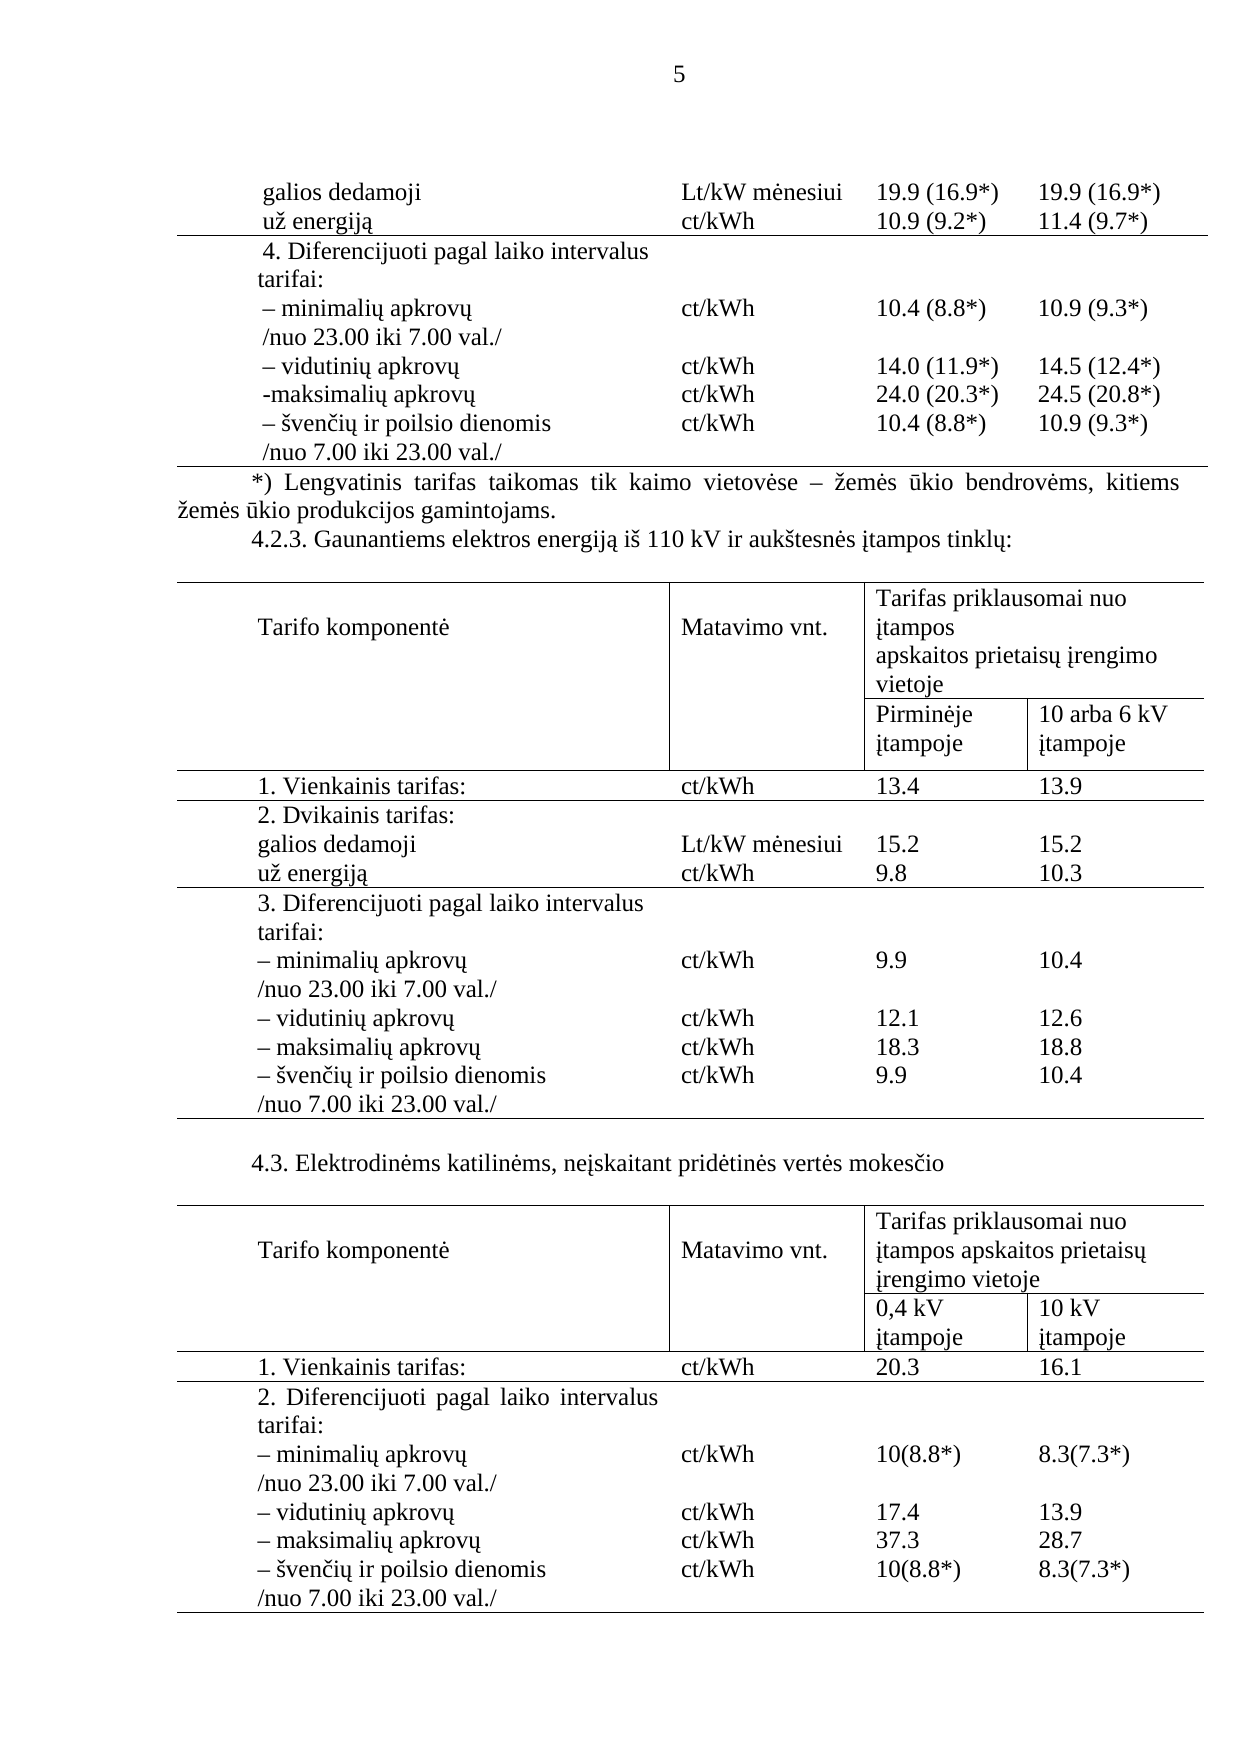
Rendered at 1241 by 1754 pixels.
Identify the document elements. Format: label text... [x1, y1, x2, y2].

table_cell 13.9 [1027, 771, 1204, 799]
table_cell /nuo 23.00 iki 7.00 val./ [177, 1468, 669, 1497]
table_cell [1027, 888, 1204, 945]
table_cell ct/kWh [670, 771, 864, 799]
table_cell 10.3 [1027, 858, 1204, 887]
table_cell 2. Dvikainis tarifas: [177, 801, 669, 829]
table_header Matavimo vnt. [670, 583, 864, 770]
table_cell 9.8 [864, 858, 1027, 887]
table_cell [864, 1583, 1027, 1612]
table_cell 10.4 (8.8*) [865, 293, 1026, 322]
table_cell ct/kWh [670, 380, 864, 408]
table_header Tarifo komponentė [177, 1206, 669, 1351]
table_cell 0,4 kV įtampoje [865, 1294, 1027, 1351]
table_cell Lt/kW mėnesiui [670, 177, 864, 206]
table_cell ct/kWh [670, 858, 864, 887]
table_cell ct/kWh [670, 206, 864, 235]
table_cell 10.4 (8.8*) [865, 408, 1026, 437]
table_cell ct/kWh [670, 1352, 864, 1381]
table_header Tarifas priklausomai nuo įtampos apskaitos prietaisų įrengimo vietoje [865, 583, 1204, 698]
table_cell 10.4 [1027, 945, 1204, 974]
table_cell 10 kV įtampoje [1028, 1294, 1204, 1351]
text 4.3. Elektrodinėms katilinėms, neįskaitant pridėtinės vertės mokesčio [177, 1148, 1181, 1176]
table_cell 18.8 [1027, 1032, 1204, 1060]
table_cell ct/kWh [670, 351, 864, 379]
table_cell [864, 1089, 1027, 1118]
table_cell 13.9 [1027, 1497, 1204, 1526]
table_cell už energiją [177, 858, 669, 887]
table_cell [670, 437, 864, 466]
table_cell [865, 236, 1026, 293]
table_cell [670, 1089, 864, 1118]
table_cell 15.2 [1027, 829, 1204, 858]
table_cell 10 arba 6 kV įtampoje [1028, 699, 1204, 770]
text *) Lengvatinis tarifas taikomas tik kaimo vietovėse – žemės ūkio bendrovėms, kitiems žemės ūkio produkcijos gamintojams. [177, 467, 1181, 524]
table_cell [670, 236, 864, 293]
table_cell [1027, 1468, 1204, 1497]
table_cell 37.3 [864, 1526, 1027, 1554]
table_cell ct/kWh [670, 293, 864, 322]
table_cell galios dedamoji [177, 829, 669, 858]
table_cell [1027, 974, 1204, 1003]
table_cell ct/kWh [670, 408, 864, 437]
table_cell 1. Vienkainis tarifas: [177, 771, 669, 799]
table_cell ct/kWh [670, 1497, 864, 1526]
table_cell ct/kWh [670, 1554, 864, 1583]
table_cell – švenčių ir poilsio dienomis [177, 1554, 669, 1583]
table_header Tarifo komponentė [177, 583, 669, 770]
table_cell [1027, 1089, 1204, 1118]
table_cell 12.1 [864, 1003, 1027, 1032]
table_cell [670, 1468, 864, 1497]
table_cell [670, 322, 864, 351]
table_cell 14.5 (12.4*) [1026, 351, 1208, 379]
table_cell ct/kWh [670, 1003, 864, 1032]
table_cell – minimalių apkrovų [177, 293, 670, 322]
table_cell 14.0 (11.9*) [865, 351, 1026, 379]
table_cell /nuo 7.00 iki 23.00 val./ [177, 1089, 669, 1118]
table_cell [864, 888, 1027, 945]
table_cell [1026, 236, 1208, 293]
table_cell [670, 974, 864, 1003]
table_cell [670, 1382, 864, 1439]
table_cell 10.9 (9.3*) [1026, 408, 1208, 437]
table_cell [864, 801, 1027, 829]
table_cell – vidutinių apkrovų [177, 1003, 669, 1032]
table_cell 19.9 (16.9*) [1026, 177, 1208, 206]
table_cell – vidutinių apkrovų [177, 1497, 669, 1526]
table_header Tarifas priklausomai nuo įtampos apskaitos prietaisų įrengimo vietoje [865, 1206, 1204, 1292]
table_cell 9.9 [864, 1060, 1027, 1089]
table_cell 13.4 [864, 771, 1027, 799]
table_cell 10.9 (9.3*) [1026, 293, 1208, 322]
table_cell [670, 1583, 864, 1612]
table_cell ct/kWh [670, 1032, 864, 1060]
table_cell – švenčių ir poilsio dienomis [177, 408, 670, 437]
table_header Matavimo vnt. [670, 1206, 864, 1351]
table_cell 24.5 (20.8*) [1026, 380, 1208, 408]
table_cell [1027, 801, 1204, 829]
table_cell – minimalių apkrovų [177, 945, 669, 974]
table_cell 10(8.8*) [864, 1439, 1027, 1468]
table_cell – maksimalių apkrovų [177, 1526, 669, 1554]
table_cell /nuo 7.00 iki 23.00 val./ [177, 437, 670, 466]
table_cell 10(8.8*) [864, 1554, 1027, 1583]
table_cell 10.4 [1027, 1060, 1204, 1089]
table_cell 16.1 [1027, 1352, 1204, 1381]
table_cell 3. Diferencijuoti pagal laiko intervalus tarifai: [177, 888, 669, 945]
table_cell – vidutinių apkrovų [177, 351, 670, 379]
table_cell – minimalių apkrovų [177, 1439, 669, 1468]
table_cell už energiją [177, 206, 670, 235]
table_cell Lt/kW mėnesiui [670, 829, 864, 858]
table_cell galios dedamoji [177, 177, 670, 206]
table_cell /nuo 7.00 iki 23.00 val./ [177, 1583, 669, 1612]
table_cell 9.9 [864, 945, 1027, 974]
table_cell 17.4 [864, 1497, 1027, 1526]
table_cell 8.3(7.3*) [1027, 1439, 1204, 1468]
table_cell [670, 888, 864, 945]
text 4.2.3. Gaunantiems elektros energiją iš 110 kV ir aukštesnės įtampos tinklų: [177, 524, 1181, 553]
table_cell – maksimalių apkrovų [177, 1032, 669, 1060]
table_cell [1027, 1583, 1204, 1612]
table_cell ct/kWh [670, 1439, 864, 1468]
table_cell [670, 801, 864, 829]
table_cell ct/kWh [670, 1060, 864, 1089]
table_cell [1026, 322, 1208, 351]
table_cell 20.3 [864, 1352, 1027, 1381]
table_cell [864, 1468, 1027, 1497]
table_cell 19.9 (16.9*) [865, 177, 1026, 206]
table_cell [1026, 437, 1208, 466]
table_cell /nuo 23.00 iki 7.00 val./ [177, 974, 669, 1003]
table_cell [864, 974, 1027, 1003]
table_cell 18.3 [864, 1032, 1027, 1060]
table_cell 8.3(7.3*) [1027, 1554, 1204, 1583]
table_cell -maksimalių apkrovų [177, 380, 670, 408]
table_cell /nuo 23.00 iki 7.00 val./ [177, 322, 670, 351]
table_cell ct/kWh [670, 945, 864, 974]
table_cell [1027, 1382, 1204, 1439]
table_cell 10.9 (9.2*) [865, 206, 1026, 235]
table_cell 11.4 (9.7*) [1026, 206, 1208, 235]
table_cell 28.7 [1027, 1526, 1204, 1554]
table_cell [865, 322, 1026, 351]
table_cell [864, 1382, 1027, 1439]
table_cell 24.0 (20.3*) [865, 380, 1026, 408]
table_cell 12.6 [1027, 1003, 1204, 1032]
table_cell Pirminėje įtampoje [865, 699, 1027, 770]
table_cell ct/kWh [670, 1526, 864, 1554]
table_cell 2. Diferencijuoti pagal laiko intervalus tarifai: [177, 1382, 669, 1439]
table_cell 1. Vienkainis tarifas: [177, 1352, 669, 1381]
table_cell – švenčių ir poilsio dienomis [177, 1060, 669, 1089]
table_cell [865, 437, 1026, 466]
table_cell 15.2 [864, 829, 1027, 858]
table_cell 4. Diferencijuoti pagal laiko intervalus tarifai: [177, 236, 670, 293]
